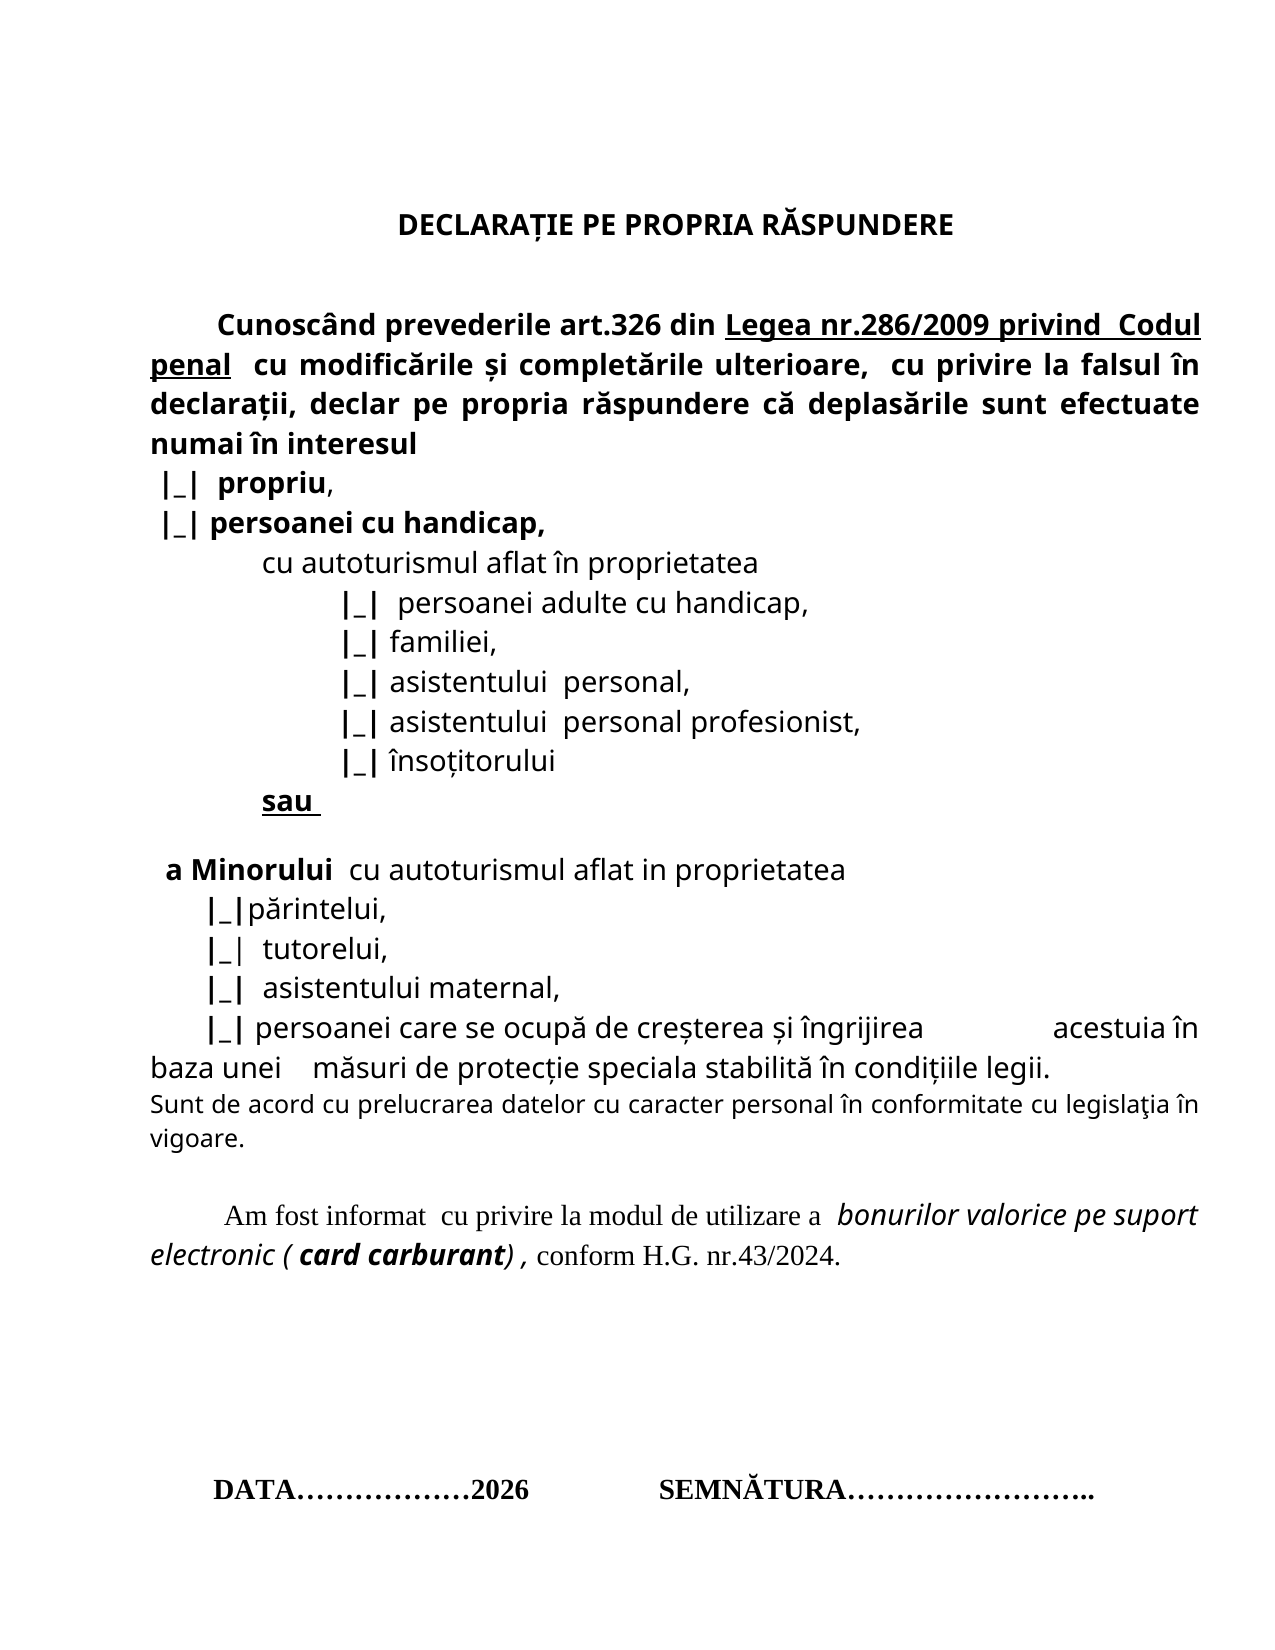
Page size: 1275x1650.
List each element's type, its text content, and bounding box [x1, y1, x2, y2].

text |_| persoanei care se ocupă de creșterea și îngrijirea acestuia în baza unei măsuri de protecție speciala stabilită în condițiile legii. [150, 1007, 1201, 1087]
text |_| asistentului maternal, [150, 968, 1201, 1007]
text Am fost informat cu privire la modul de utilizare a bonurilor valorice pe suport electronic ( card carburant) , conform H.G. nr.43/2024. [150, 1195, 1201, 1274]
text |_| persoanei cu handicap, [150, 502, 1201, 542]
text Sunt de acord cu prelucrarea datelor cu caracter personal în conformitate cu legislaţia în vigoare. [150, 1087, 1201, 1155]
text a Minorului cu autoturismul aflat in proprietatea [150, 849, 1201, 888]
text |_| tutorelui, [150, 928, 1201, 968]
table_header DATA………………2026 [153, 1471, 657, 1641]
text |_| propriu, [150, 463, 1201, 502]
text |_| persoanei adulte cu handicap, [150, 582, 1201, 622]
text |_| asistentului personal profesionist, [150, 701, 1201, 741]
text |_| însoțitorului [150, 741, 1201, 780]
text |_|părintelui, [150, 888, 1201, 928]
text DECLARAȚIE PE PROPRIA RĂSPUNDERE [150, 204, 1201, 244]
text cu autoturismul aflat în proprietatea [150, 542, 1201, 582]
text sau [150, 780, 1201, 820]
text Cunoscând prevederile art.326 din Legea nr.286/2009 privind Codul penal cu modificările și completările ulterioare, cu privire la falsul în declarații, declar pe propria răspundere că deplasările sunt efectuate numai în interesul [150, 304, 1201, 463]
text |_| familiei, [150, 622, 1201, 661]
table_header SEMNĂTURA…………………….. [657, 1471, 1161, 1641]
text |_| asistentului personal, [150, 661, 1201, 701]
